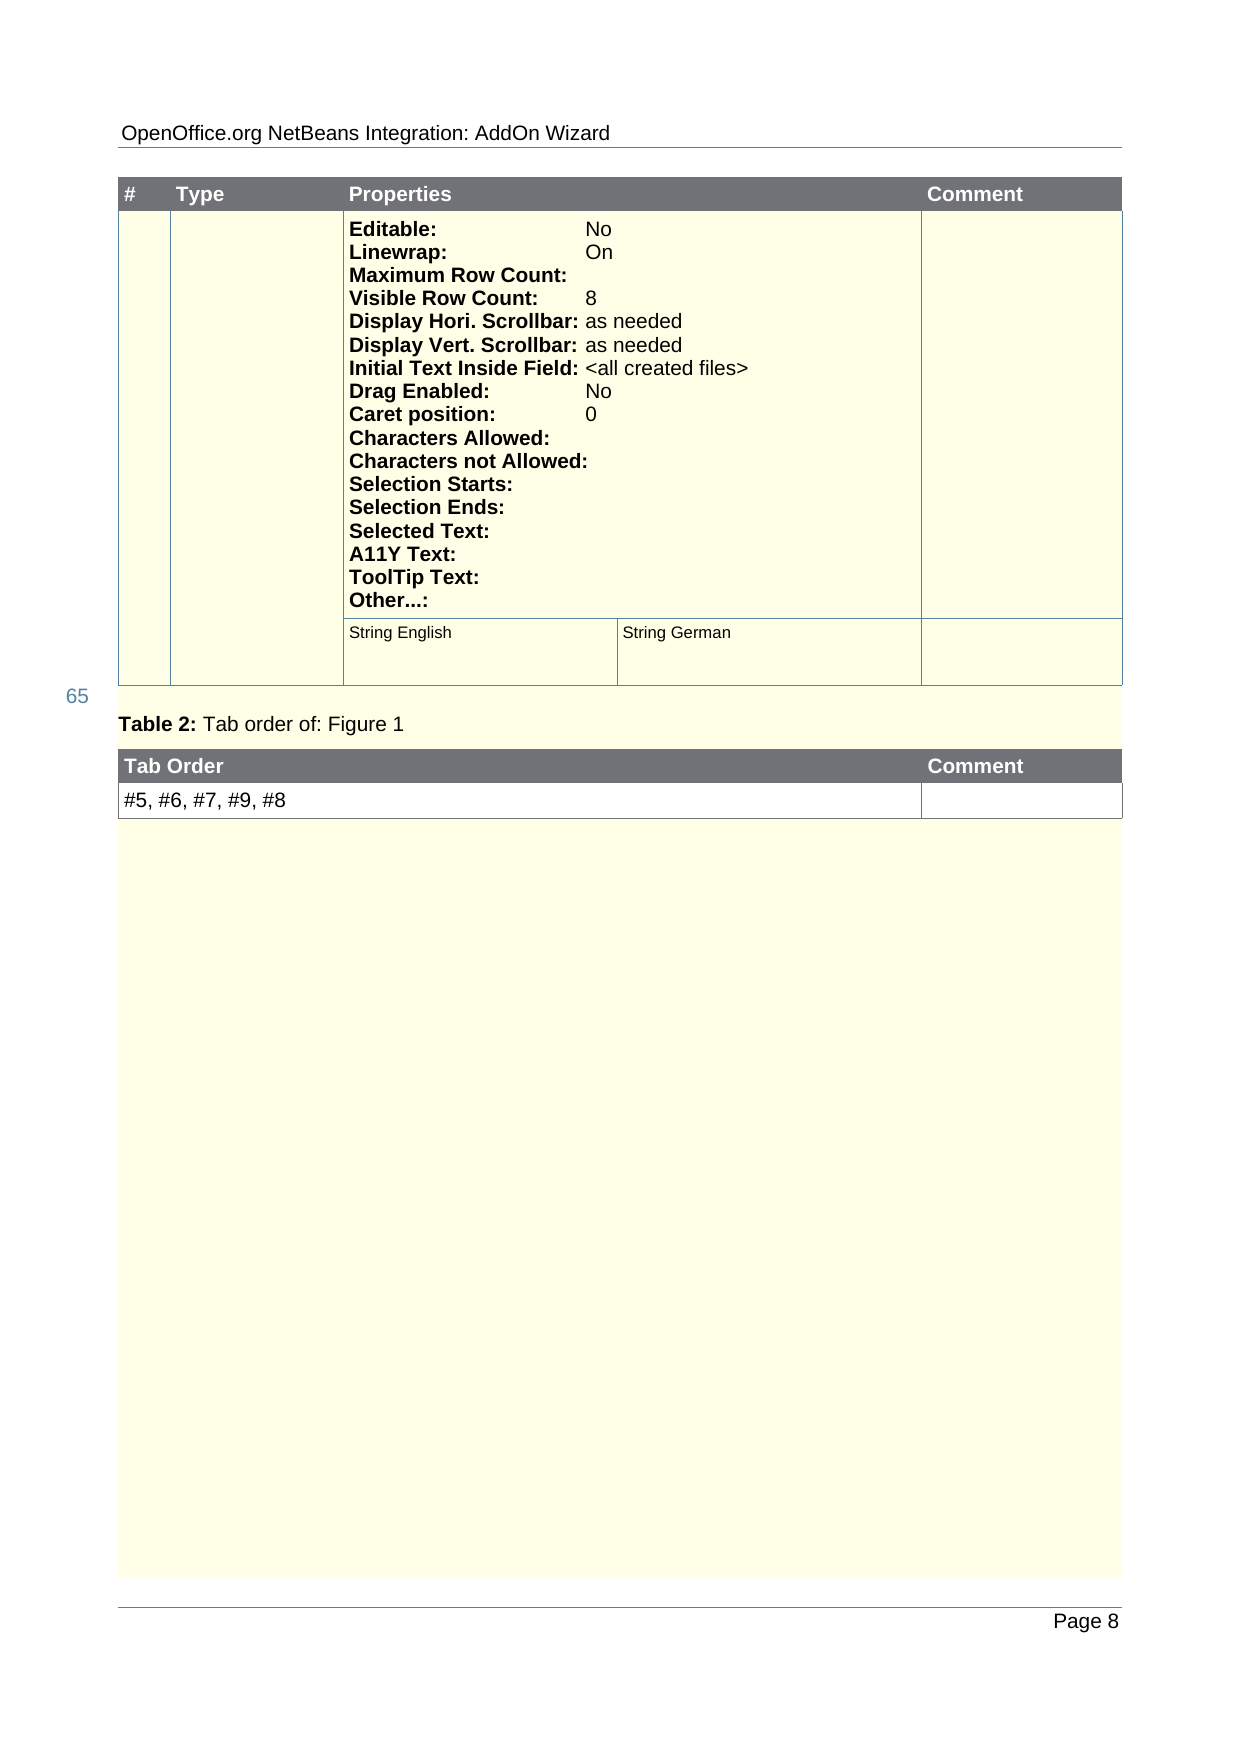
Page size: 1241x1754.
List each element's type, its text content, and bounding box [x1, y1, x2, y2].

table_cell String German [618, 619, 921, 685]
table_cell #5, #6, #7, #9, #8 [119, 783, 921, 818]
table_header Properties [343, 177, 921, 211]
table_header # [118, 177, 170, 211]
table_header Comment [921, 177, 1122, 211]
table_cell [119, 211, 170, 685]
table_cell [922, 619, 1122, 685]
table_header Comment [921, 749, 1122, 783]
table_header [922, 211, 1122, 618]
table_header Editable: No Linewrap: On Maximum Row Count: Visible Row Count: 8 Display Hori. Scrollbar: as needed Display Vert. Scrollbar: as needed Initial Text Inside Field: <all created files> Drag Enabled: No Caret position: 0 Characters Allowed: Characters not Allowed: Selection Starts: Selection Ends: Selected Text: A11Y Text: ToolTip Text: Other...: [344, 211, 921, 618]
table_header Tab Order [118, 749, 921, 783]
table_cell [922, 783, 1122, 818]
table_header Type [170, 177, 343, 211]
text Table 2: Tab order of: Figure 1 [118, 713, 1122, 736]
table_cell [171, 211, 343, 685]
table_cell String English [344, 619, 617, 685]
